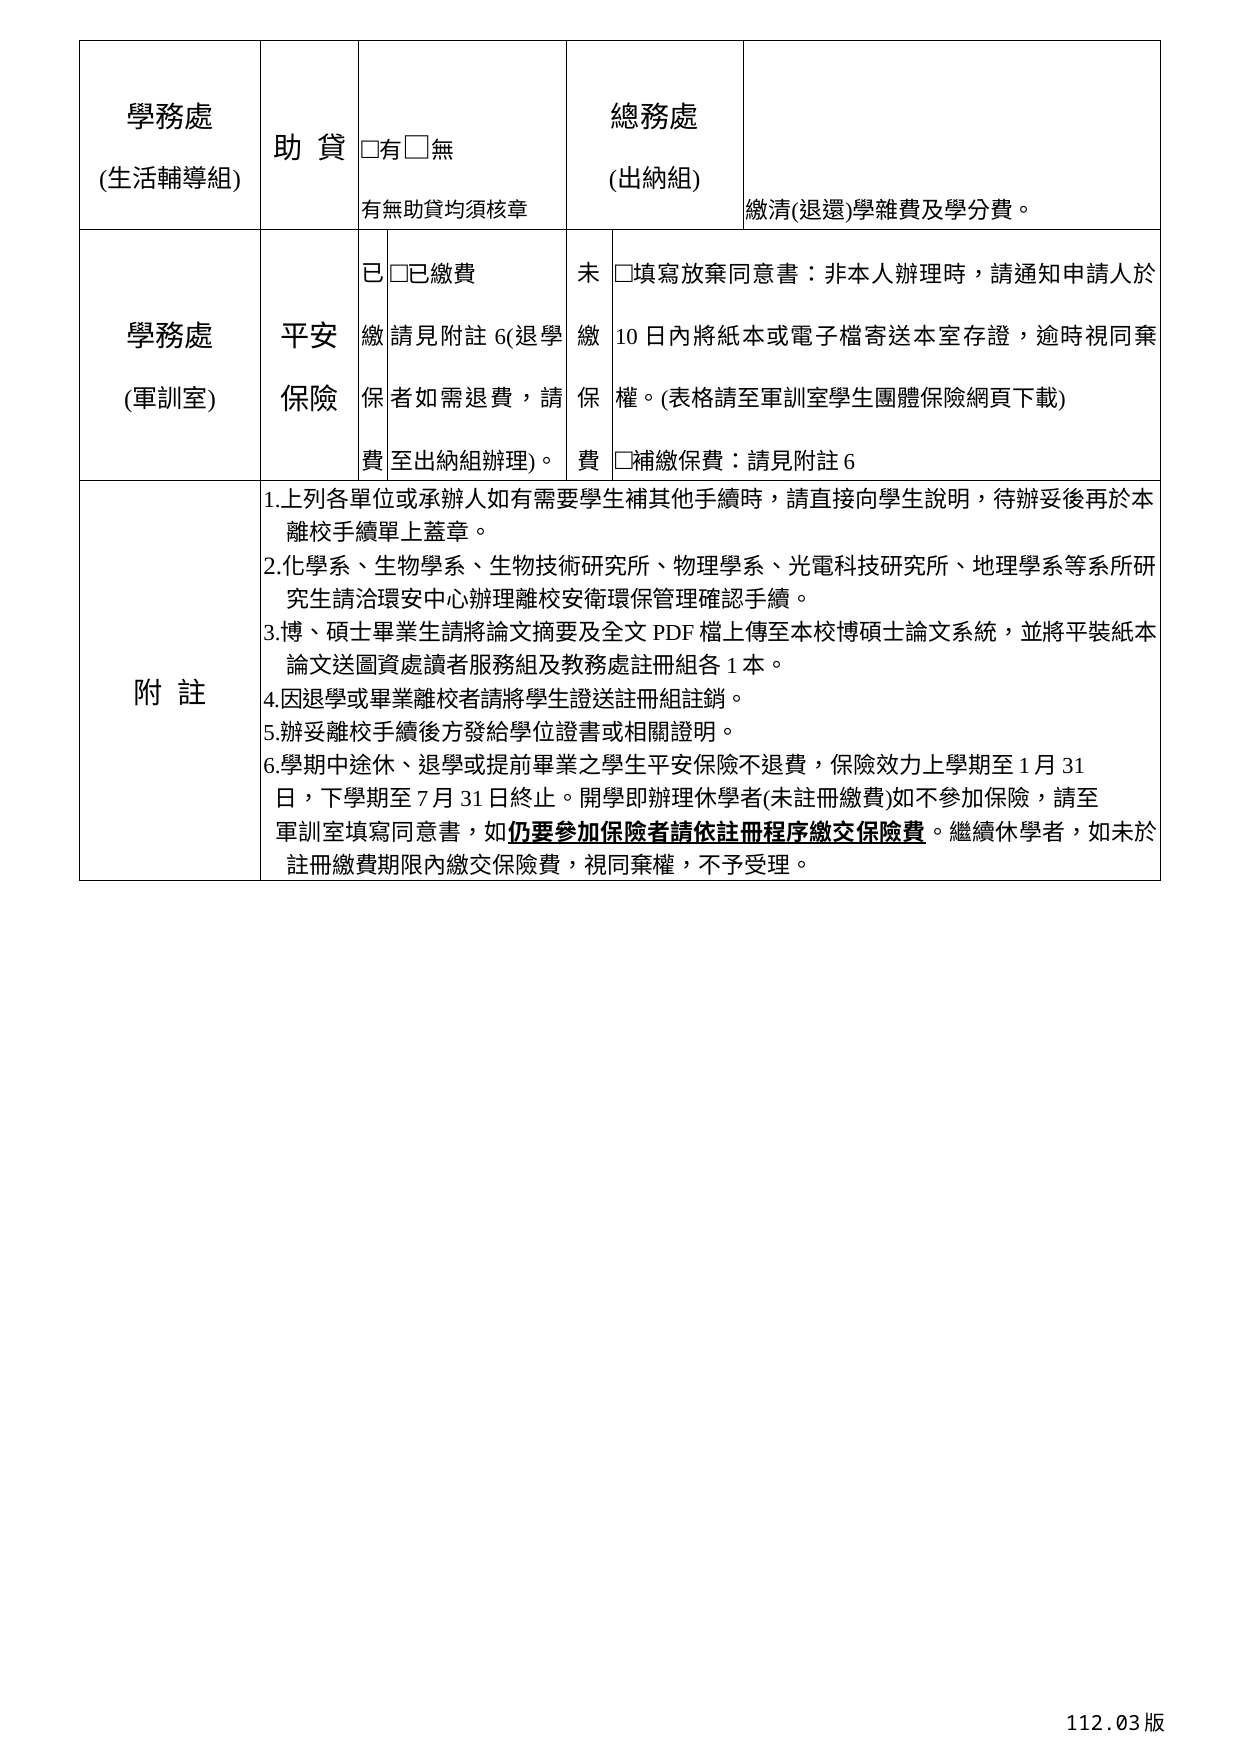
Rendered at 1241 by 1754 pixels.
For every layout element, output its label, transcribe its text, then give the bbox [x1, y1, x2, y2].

table_cell 已繳保費 [359, 230, 387, 480]
table_cell 總務處 (出納組) [567, 41, 743, 229]
table_cell □填寫放棄同意書：非本人辦理時，請通知申請人於10日內將紙本或電子檔寄送本室存證，逾時視同棄權。(表格請至軍訓室學生團體保險網頁下載) □補繳保費：請見附註6 [613, 230, 1160, 480]
table_cell □已繳費 請見附註6(退學者如需退費，請至出納組辦理)。 [388, 230, 566, 480]
table_cell 附 註 [80, 481, 260, 880]
table_cell 平安 保險 [261, 230, 358, 480]
table_cell 學務處 (軍訓室) [80, 230, 260, 480]
table_cell 繳清(退還)學雜費及學分費。 [744, 41, 1160, 229]
table_cell 上列各單位或承辦人如有需要學生補其他手續時，請直接向學生說明，待辦妥後再於本離校手續單上蓋章。 化學系、生物學系、生物技術研究所、物理學系、光電科技研究所、地理學系等系所研究生請洽環安中心辦理離校安衛環保管理確認手續。 博、碩士畢業生請將論文摘要及全文PDF檔上傳至本校博碩士論文系統，並將平裝紙本論文送圖資處讀者服務組及教務處註冊組各1本。 因退學或畢業離校者請將學生證送註冊組註銷。 辦妥離校手續後方發給學位證書或相關證明。 學期中途休、退學或提前畢業之學生平安保險不退費，保險效力上學期至1月31 日，下學期至7月31日終止。開學即辦理休學者(未註冊繳費)如不參加保險，請至 軍訓室填寫同意書，如仍要參加保險者請依註冊程序繳交保險費。繼續休學者，如未於註冊繳費期限內繳交保險費，視同棄權，不予受理。 [261, 481, 1160, 880]
table_cell 未繳保費 [567, 230, 612, 480]
table_cell 學務處 (生活輔導組) [80, 41, 260, 229]
table_cell 助 貸 [261, 41, 358, 229]
table_cell □有□無 有無助貸均須核章 [359, 41, 566, 229]
